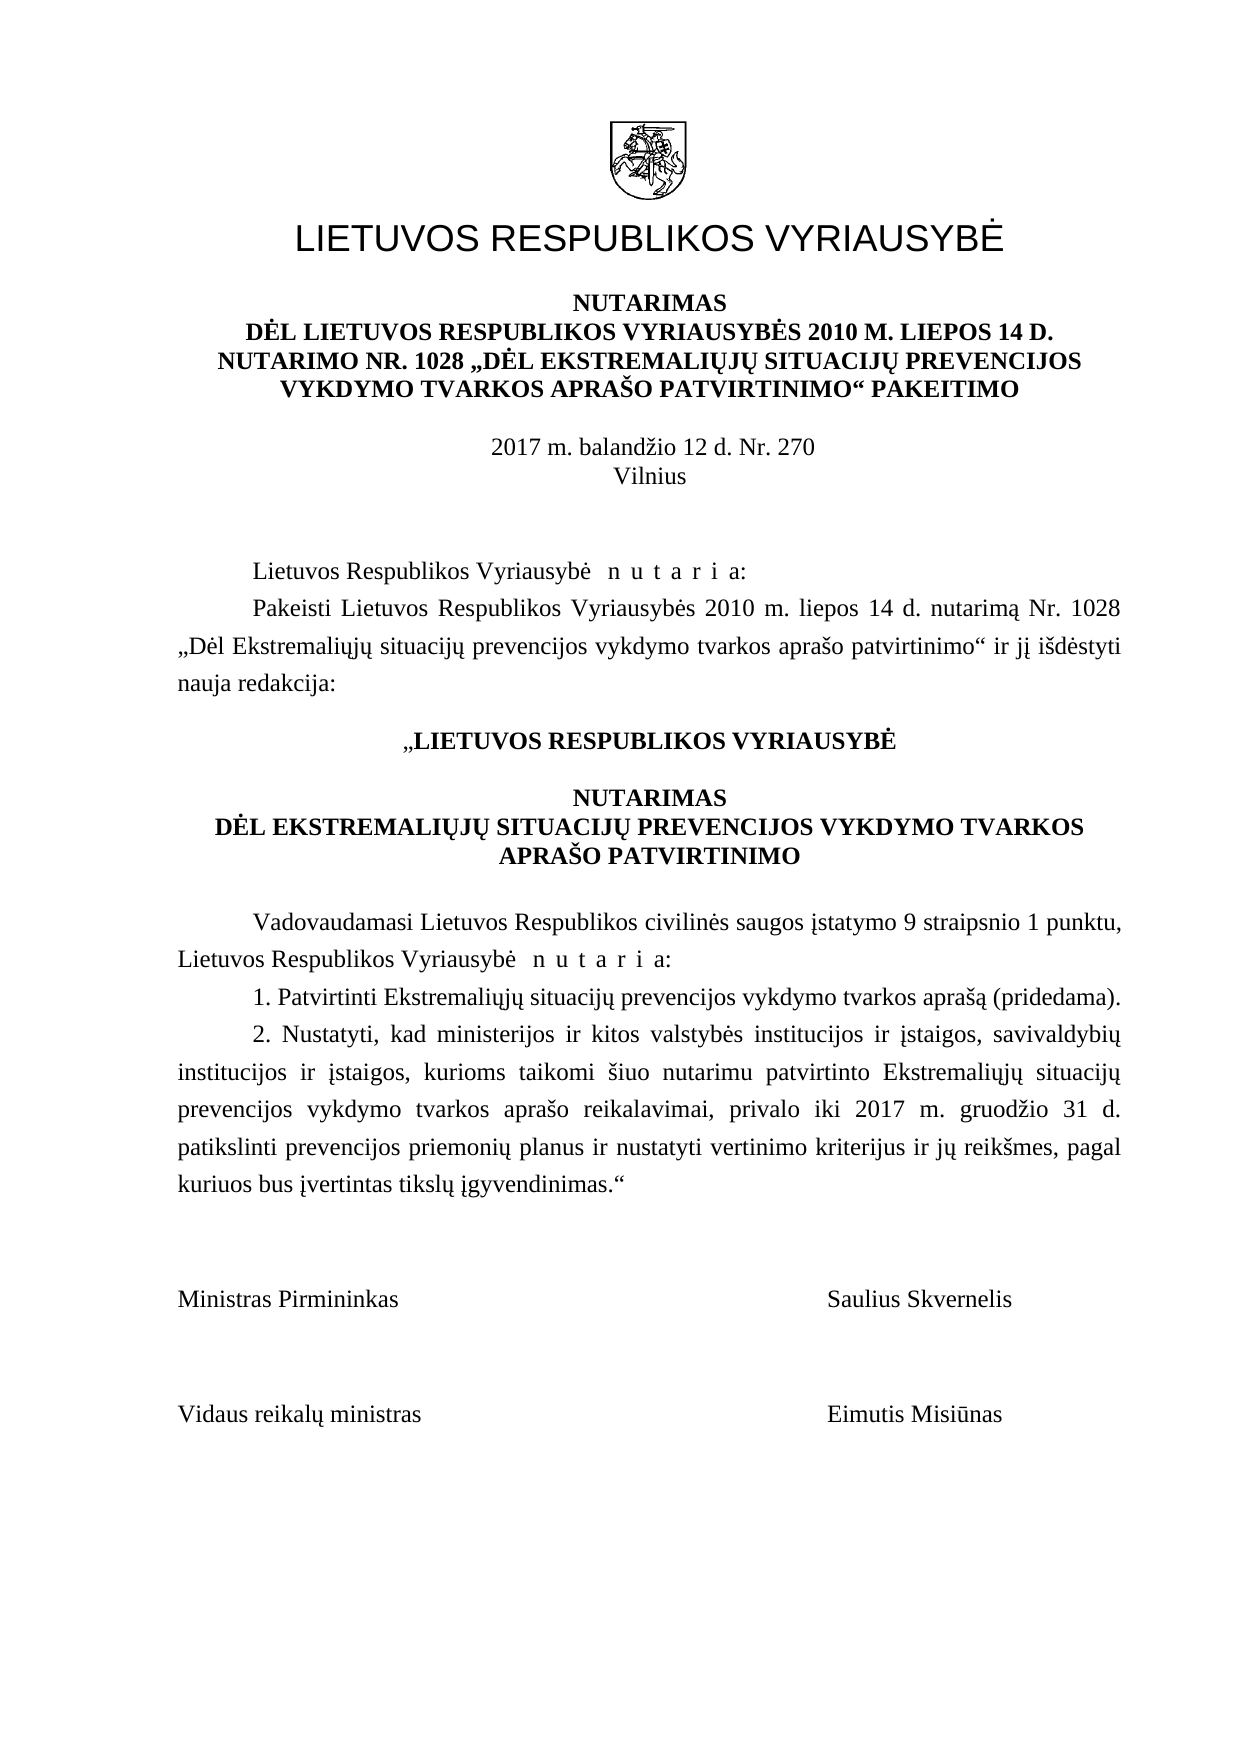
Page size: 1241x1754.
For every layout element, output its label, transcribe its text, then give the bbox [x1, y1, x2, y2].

text Lietuvos Respublikos Vyriausybė nutaria: [177, 547, 1122, 584]
text Vidaus reikalų ministras Eimutis Misiūnas [177, 1399, 1122, 1428]
text Dėl ekstremaliųjų situacijų prevencijos vykdymo tvarkos aprašo patvirtinimo [177, 812, 1122, 869]
text „Lietuvos Respublikos Vyriausybė [177, 726, 1122, 754]
text NUTARIMAS [177, 783, 1122, 812]
text Vadovaudamasi Lietuvos Respublikos civilinės saugos įstatymo 9 straipsnio 1 punktu, Lietuvos Respublikos Vyriausybė nutaria: [177, 898, 1122, 973]
text 2017 m. balandžio 12 d. Nr. 270 [177, 432, 1122, 461]
text nutarimas [177, 288, 1122, 317]
text Lietuvos Respublikos Vyriausybė [177, 216, 1122, 259]
text Ministras Pirmininkas Saulius Skvernelis [177, 1284, 1122, 1313]
text Pakeisti Lietuvos Respublikos Vyriausybės 2010 m. liepos 14 d. nutarimą Nr. 1028 „Dėl Ekstremaliųjų situacijų prevencijos vykdymo tvarkos aprašo patvirtinimo“ ir jį išdėstyti nauja redakcija: [177, 584, 1122, 697]
text 1. Patvirtinti Ekstremaliųjų situacijų prevencijos vykdymo tvarkos aprašą (pridedama). [177, 973, 1122, 1011]
text 2. Nustatyti, kad ministerijos ir kitos valstybės institucijos ir įstaigos, savivaldybių institucijos ir įstaigos, kurioms taikomi šiuo nutarimu patvirtinto Ekstremaliųjų situacijų prevencijos vykdymo tvarkos aprašo reikalavimai, privalo iki 2017 m. gruodžio 31 d. patikslinti prevencijos priemonių planus ir nustatyti vertinimo kriterijus ir jų reikšmes, pagal kuriuos bus įvertintas tikslų įgyvendinimas.“ [177, 1011, 1122, 1198]
text DĖL LIETUVOS RESPUBLIKOS VYRIAUSYBĖS 2010 M. LIEPOS 14 D. NUTARIMO NR. 1028 „DĖL EKSTREMALIŲJŲ SITUACIJŲ PREVENCIJOS VYKDYMO TVARKOS APRAŠO PATVIRTINIMO“ PAKEITIMO [177, 317, 1122, 403]
text Vilnius [177, 461, 1122, 489]
